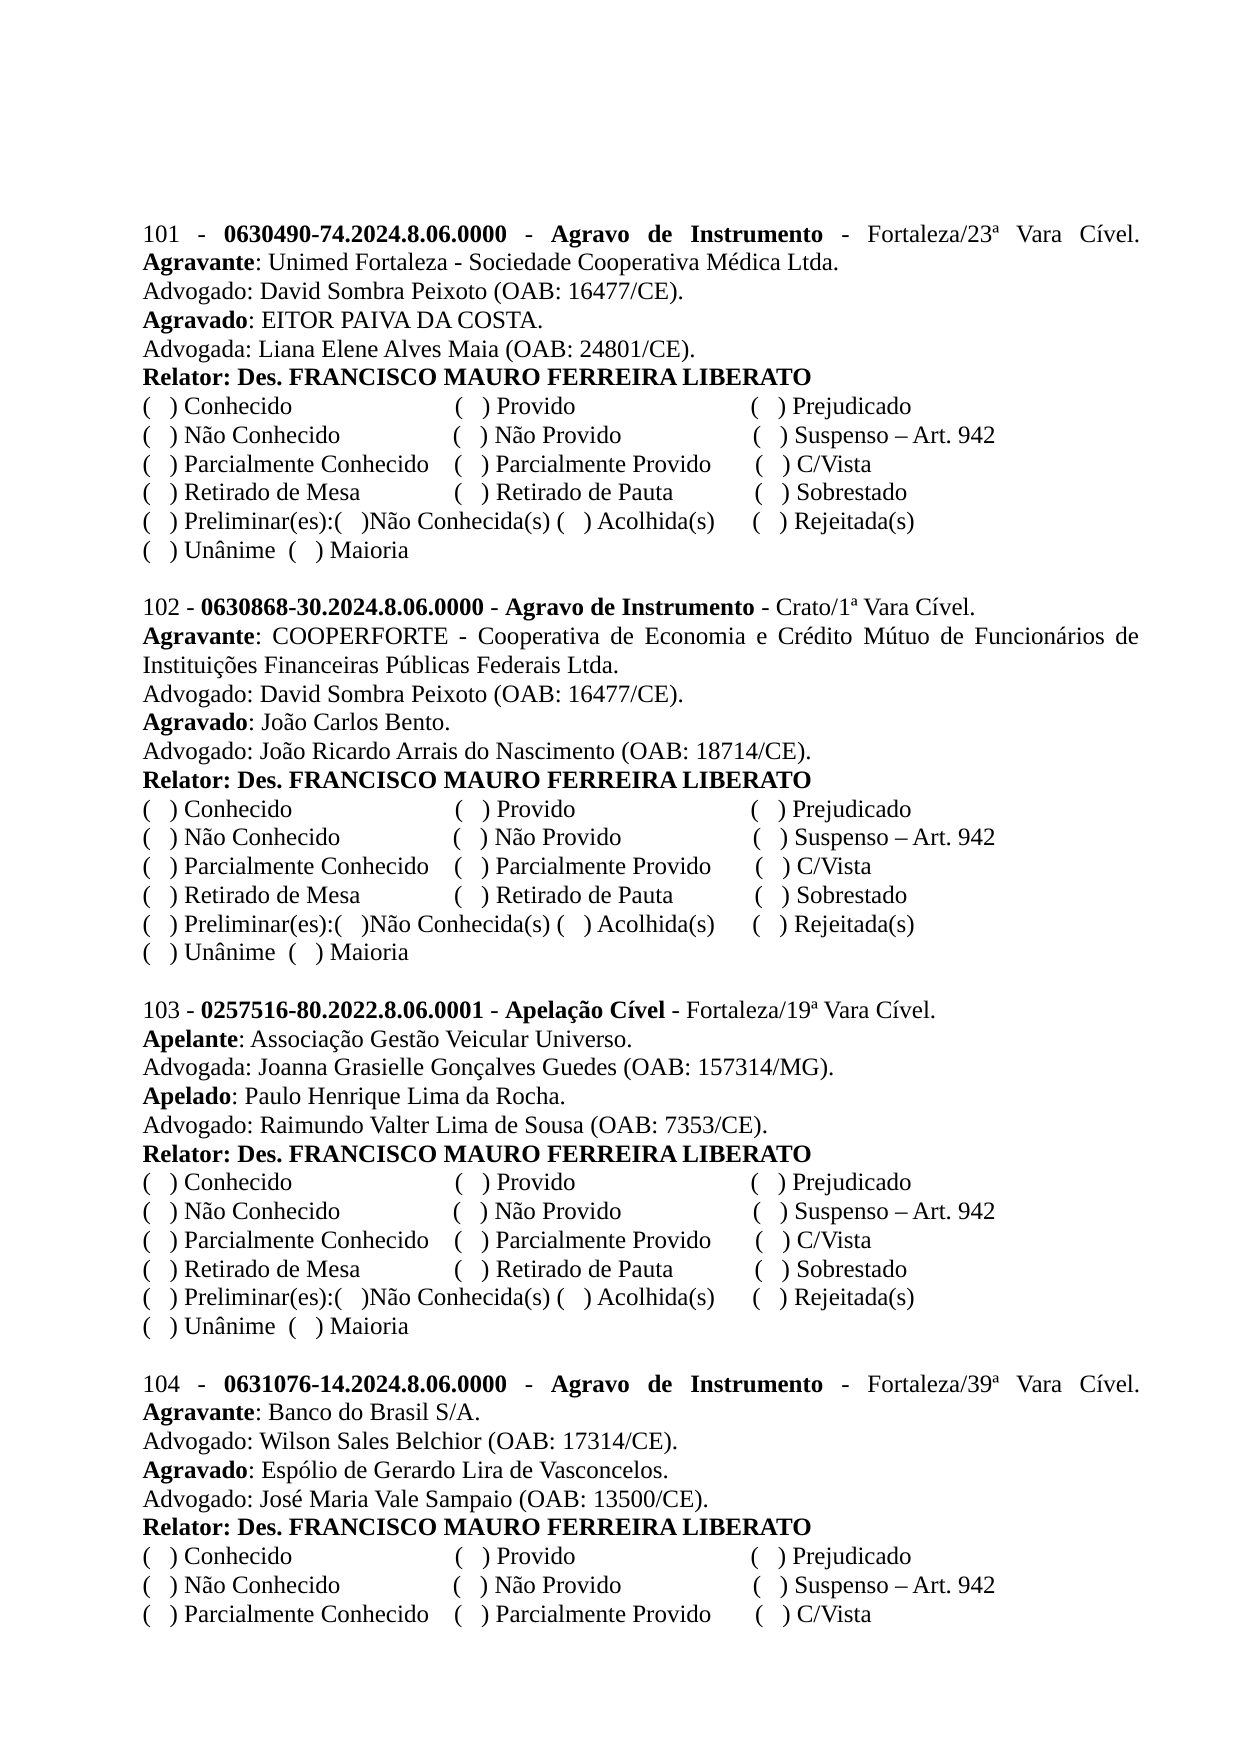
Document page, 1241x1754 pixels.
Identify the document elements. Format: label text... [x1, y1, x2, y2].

text Advogada: Joanna Grasielle Gonçalves Guedes (OAB: 157314/MG). [142, 1052, 1141, 1081]
text ( ) Unânime ( ) Maioria [142, 937, 1158, 966]
text ( ) Retirado de Mesa ( ) Retirado de Pauta ( ) Sobrestado [142, 477, 1158, 506]
text Agravado: Espólio de Gerardo Lira de Vasconcelos. [142, 1455, 1141, 1484]
text ( ) Parcialmente Conhecido ( ) Parcialmente Provido ( ) C/Vista [142, 449, 1158, 477]
text Advogado: João Ricardo Arrais do Nascimento (OAB: 18714/CE). [142, 736, 1141, 765]
text Advogado: David Sombra Peixoto (OAB: 16477/CE). [142, 679, 1141, 707]
text Advogado: José Maria Vale Sampaio (OAB: 13500/CE). [142, 1484, 1141, 1512]
text ( ) Não Conhecido ( ) Não Provido ( ) Suspenso – Art. 942 [142, 420, 1158, 449]
text Apelante: Associação Gestão Veicular Universo. [142, 1024, 1141, 1052]
text ( ) Não Conhecido ( ) Não Provido ( ) Suspenso – Art. 942 [142, 822, 1158, 851]
text Advogada: Liana Elene Alves Maia (OAB: 24801/CE). [142, 334, 1141, 362]
text ( ) Conhecido ( ) Provido ( ) Prejudicado [142, 1167, 1141, 1196]
text 101 - 0630490-74.2024.8.06.0000 - Agravo de Instrumento - Fortaleza/23ª Vara Cível. Agravante: Unimed Fortaleza - Sociedade Cooperativa Médica Ltda. [142, 219, 1141, 276]
text ( ) Parcialmente Conhecido ( ) Parcialmente Provido ( ) C/Vista [142, 1225, 1158, 1254]
text Agravado: EITOR PAIVA DA COSTA. [142, 305, 1141, 334]
text ( ) Conhecido ( ) Provido ( ) Prejudicado [142, 794, 1141, 822]
text Apelado: Paulo Henrique Lima da Rocha. [142, 1081, 1141, 1110]
text Advogado: Raimundo Valter Lima de Sousa (OAB: 7353/CE). [142, 1110, 1141, 1139]
text ( ) Preliminar(es):( )Não Conhecida(s) ( ) Acolhida(s) ( ) Rejeitada(s) [142, 1282, 1158, 1311]
text Relator: Des. FRANCISCO MAURO FERREIRA LIBERATO [142, 1139, 1141, 1167]
text Relator: Des. FRANCISCO MAURO FERREIRA LIBERATO [142, 1512, 1141, 1541]
text ( ) Parcialmente Conhecido ( ) Parcialmente Provido ( ) C/Vista [142, 1599, 1158, 1627]
text Advogado: Wilson Sales Belchior (OAB: 17314/CE). [142, 1426, 1141, 1455]
text 103 - 0257516-80.2022.8.06.0001 - Apelação Cível - Fortaleza/19ª Vara Cível. [142, 995, 1141, 1024]
text ( ) Preliminar(es):( )Não Conhecida(s) ( ) Acolhida(s) ( ) Rejeitada(s) [142, 909, 1158, 937]
text ( ) Unânime ( ) Maioria [142, 1311, 1158, 1340]
text ( ) Retirado de Mesa ( ) Retirado de Pauta ( ) Sobrestado [142, 880, 1158, 909]
text 104 - 0631076-14.2024.8.06.0000 - Agravo de Instrumento - Fortaleza/39ª Vara Cível. Agravante: Banco do Brasil S/A. [142, 1369, 1141, 1426]
text Relator: Des. FRANCISCO MAURO FERREIRA LIBERATO [142, 362, 1141, 391]
text Relator: Des. FRANCISCO MAURO FERREIRA LIBERATO [142, 765, 1141, 794]
text ( ) Retirado de Mesa ( ) Retirado de Pauta ( ) Sobrestado [142, 1254, 1158, 1282]
text Advogado: David Sombra Peixoto (OAB: 16477/CE). [142, 276, 1141, 305]
text Agravante: COOPERFORTE - Cooperativa de Economia e Crédito Mútuo de Funcionários de Instituições Financeiras Públicas Federais Ltda. [142, 621, 1141, 679]
text Agravado: João Carlos Bento. [142, 707, 1141, 736]
text ( ) Unânime ( ) Maioria [142, 535, 1158, 564]
text ( ) Preliminar(es):( )Não Conhecida(s) ( ) Acolhida(s) ( ) Rejeitada(s) [142, 506, 1158, 535]
text ( ) Conhecido ( ) Provido ( ) Prejudicado [142, 391, 1141, 420]
text 102 - 0630868-30.2024.8.06.0000 - Agravo de Instrumento - Crato/1ª Vara Cível. [142, 592, 1141, 621]
text ( ) Não Conhecido ( ) Não Provido ( ) Suspenso – Art. 942 [142, 1196, 1158, 1225]
text ( ) Não Conhecido ( ) Não Provido ( ) Suspenso – Art. 942 [142, 1570, 1158, 1599]
text ( ) Parcialmente Conhecido ( ) Parcialmente Provido ( ) C/Vista [142, 851, 1158, 880]
text ( ) Conhecido ( ) Provido ( ) Prejudicado [142, 1541, 1141, 1570]
